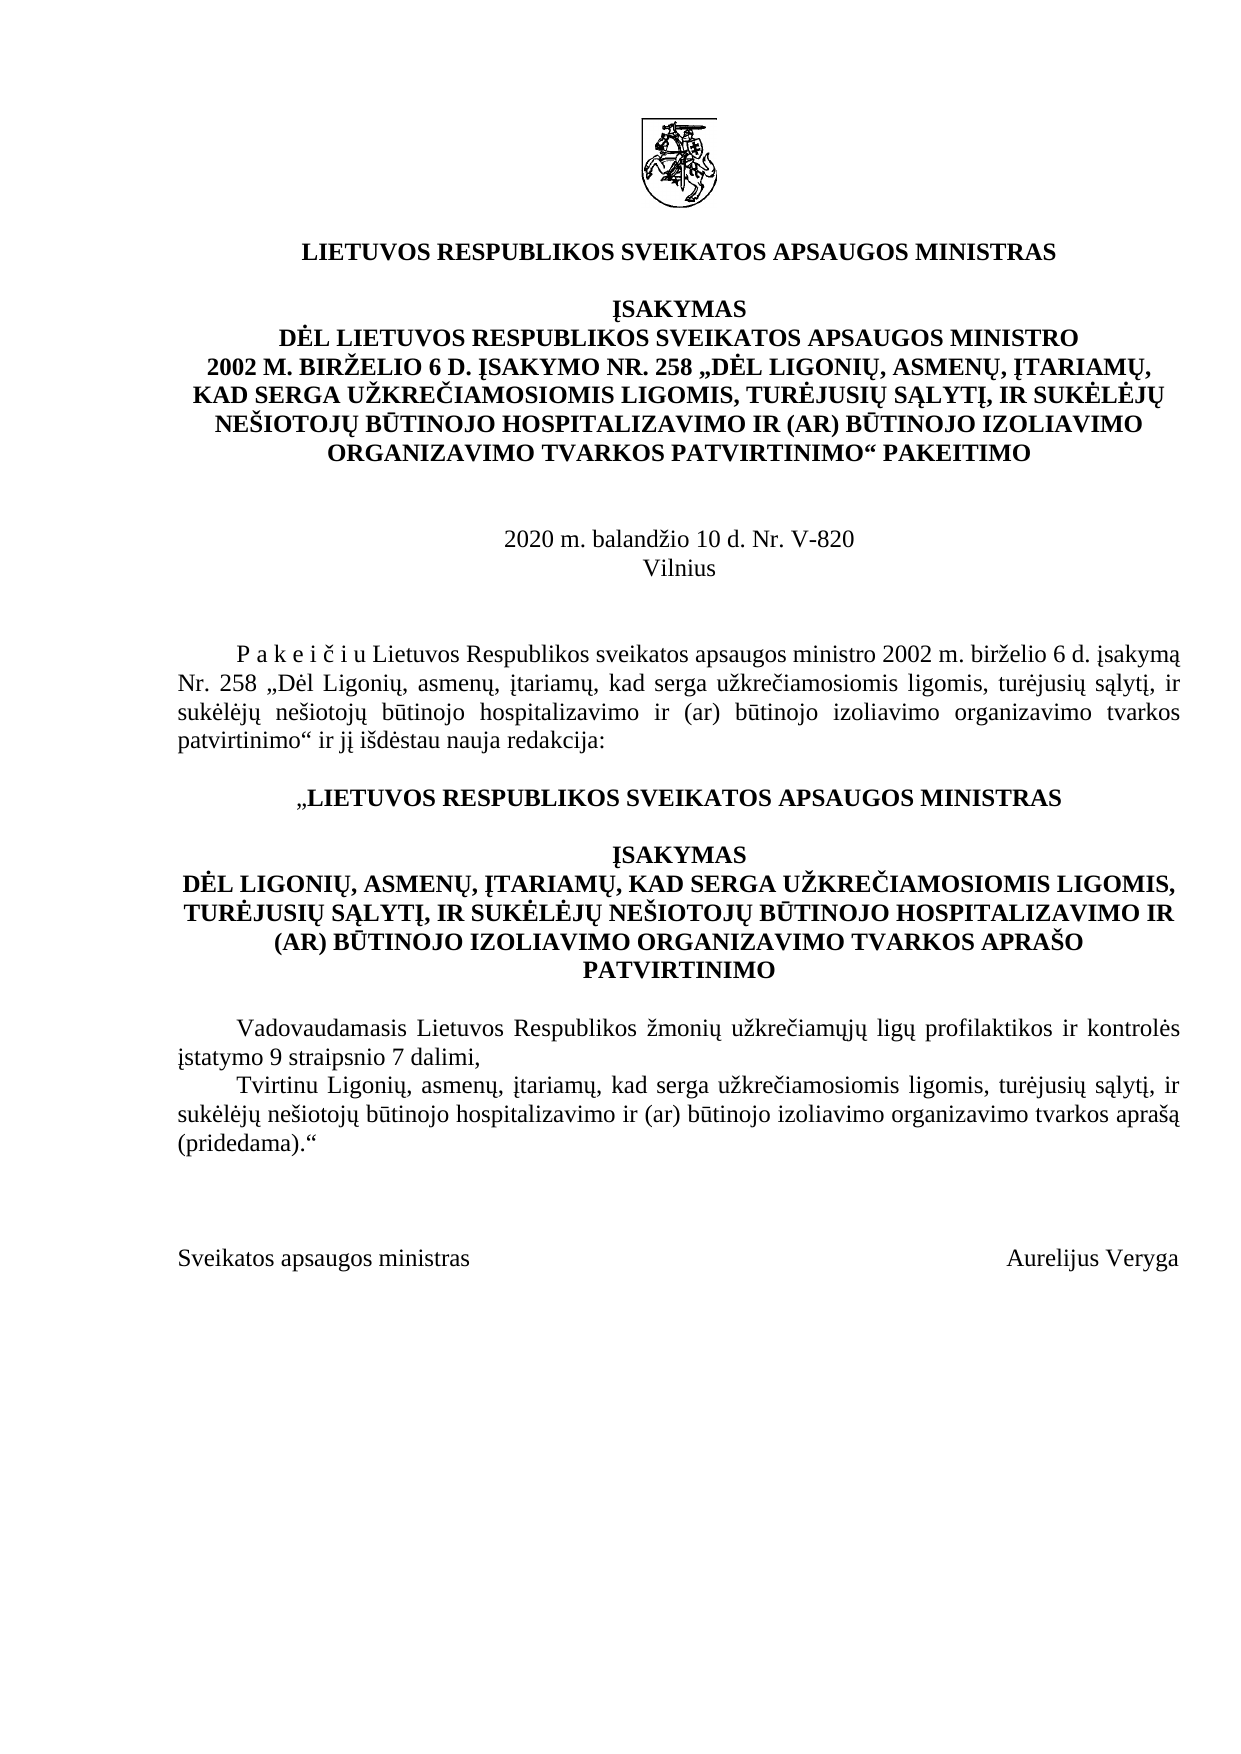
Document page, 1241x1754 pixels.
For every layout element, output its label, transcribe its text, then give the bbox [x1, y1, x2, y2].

text DĖL LIGONIŲ, ASMENŲ, ĮTARIAMŲ, KAD SERGA UŽKREČIAMOSIOMIS LIGOMIS, TURĖJUSIŲ SĄLYTĮ, IR SUKĖLĖJŲ NEŠIOTOJŲ BŪTINOJO HOSPITALIZAVIMO IR (AR) BŪTINOJO IZOLIAVIMO ORGANIZAVIMO TVARKOS APRAŠO PATVIRTINIMO [177, 869, 1181, 984]
text „LIETUVOS RESPUBLIKOS SVEIKATOS APSAUGOS MINISTRAS [177, 783, 1181, 812]
text LIETUVOS RESPUBLIKOS SVEIKATOS APSAUGOS MINISTRAS [177, 237, 1181, 265]
text Tvirtinu Ligonių, asmenų, įtariamų, kad serga užkrečiamosiomis ligomis, turėjusių sąlytį, ir sukėlėjų nešiotojų būtinojo hospitalizavimo ir (ar) būtinojo izoliavimo organizavimo tvarkos aprašą (pridedama).“ [177, 1070, 1181, 1157]
text DĖL LIETUVOS RESPUBLIKOS SVEIKATOS APSAUGOS MINISTRO [177, 323, 1181, 352]
text Sveikatos apsaugos ministras Aurelijus Veryga [177, 1243, 1181, 1272]
text ĮSAKYMAS [177, 840, 1181, 869]
text Vadovaudamasis Lietuvos Respublikos žmonių užkrečiamųjų ligų profilaktikos ir kontrolės įstatymo 9 straipsnio 7 dalimi, [177, 1013, 1181, 1070]
text Vilnius [177, 553, 1181, 582]
text ĮSAKYMAS [177, 294, 1181, 323]
text 2020 m. balandžio 10 d. Nr. V-820 [177, 524, 1181, 553]
text 2002 M. BIRŽELIO 6 D. ĮSAKYMO NR. 258 „DĖL LIGONIŲ, ASMENŲ, ĮTARIAMŲ, KAD SERGA UŽKREČIAMOSIOMIS LIGOMIS, TURĖJUSIŲ SĄLYTĮ, IR SUKĖLĖJŲ NEŠIOTOJŲ BŪTINOJO HOSPITALIZAVIMO IR (AR) BŪTINOJO IZOLIAVIMO ORGANIZAVIMO TVARKOS PATVIRTINIMO“ PAKEITIMO [177, 352, 1181, 467]
text P a k e i č i u Lietuvos Respublikos sveikatos apsaugos ministro 2002 m. birželio 6 d. įsakymą Nr. 258 „Dėl Ligonių, asmenų, įtariamų, kad serga užkrečiamosiomis ligomis, turėjusių sąlytį, ir sukėlėjų nešiotojų būtinojo hospitalizavimo ir (ar) būtinojo izoliavimo organizavimo tvarkos patvirtinimo“ ir jį išdėstau nauja redakcija: [177, 639, 1181, 754]
